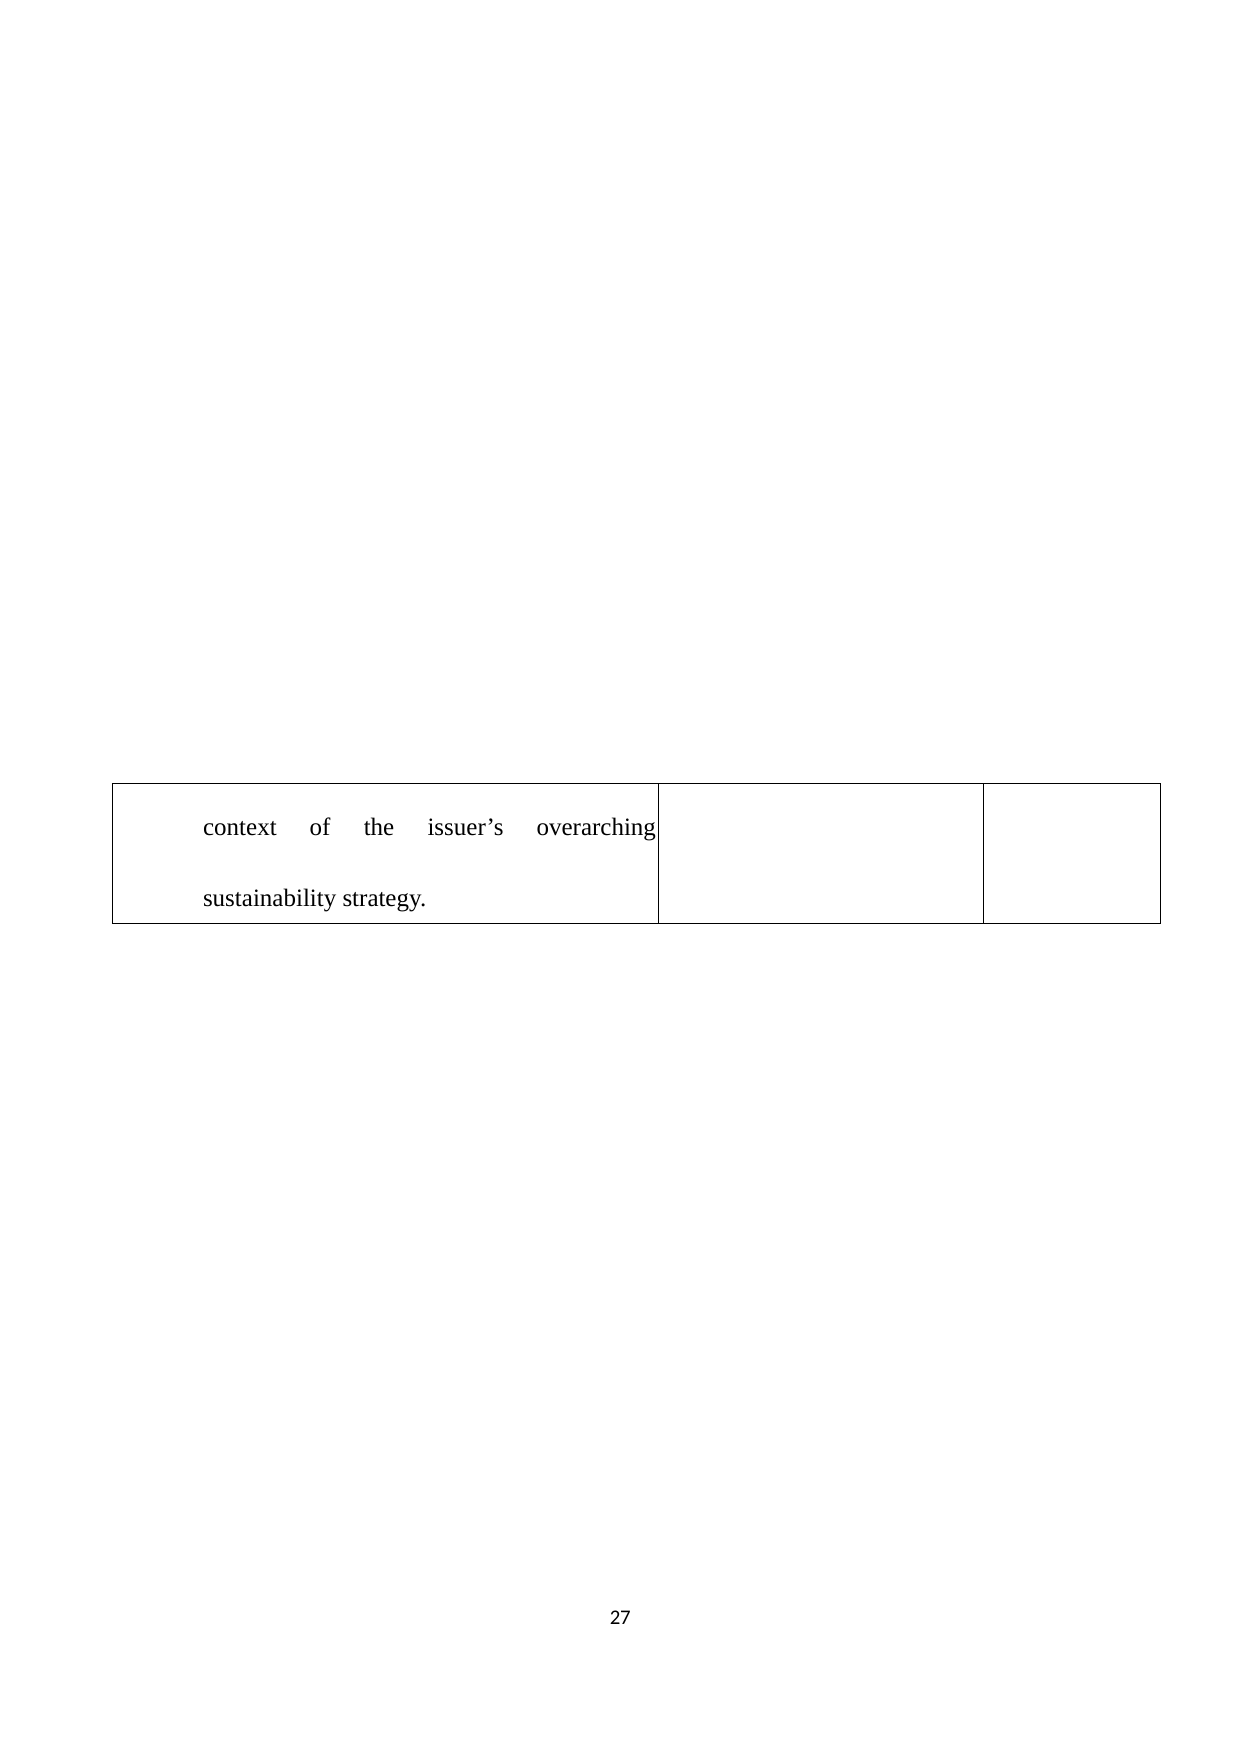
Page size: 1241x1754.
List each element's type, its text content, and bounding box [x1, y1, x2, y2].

table_cell [984, 784, 1160, 923]
table_cell [659, 784, 983, 923]
table_cell Whether the Bond Framework includes the below items: Summary of relevant information within the context of the issuer’s overarching sustainability strategy. Criteria used for investment project selection. Description of the projects and of the evaluation of their green or social benefits. Process for project evaluation and selection. Plan for management of proceeds. Matters relating to reporting on post-issuance management of proceeds, which shall include a description of the allocation of the proceeds and the substantive environmental benefits of the green projects, the substantive social benefits of the social projects, and the frequency of disclosures and the indicators used to measure the aforesaid benefits. [113, 784, 658, 923]
